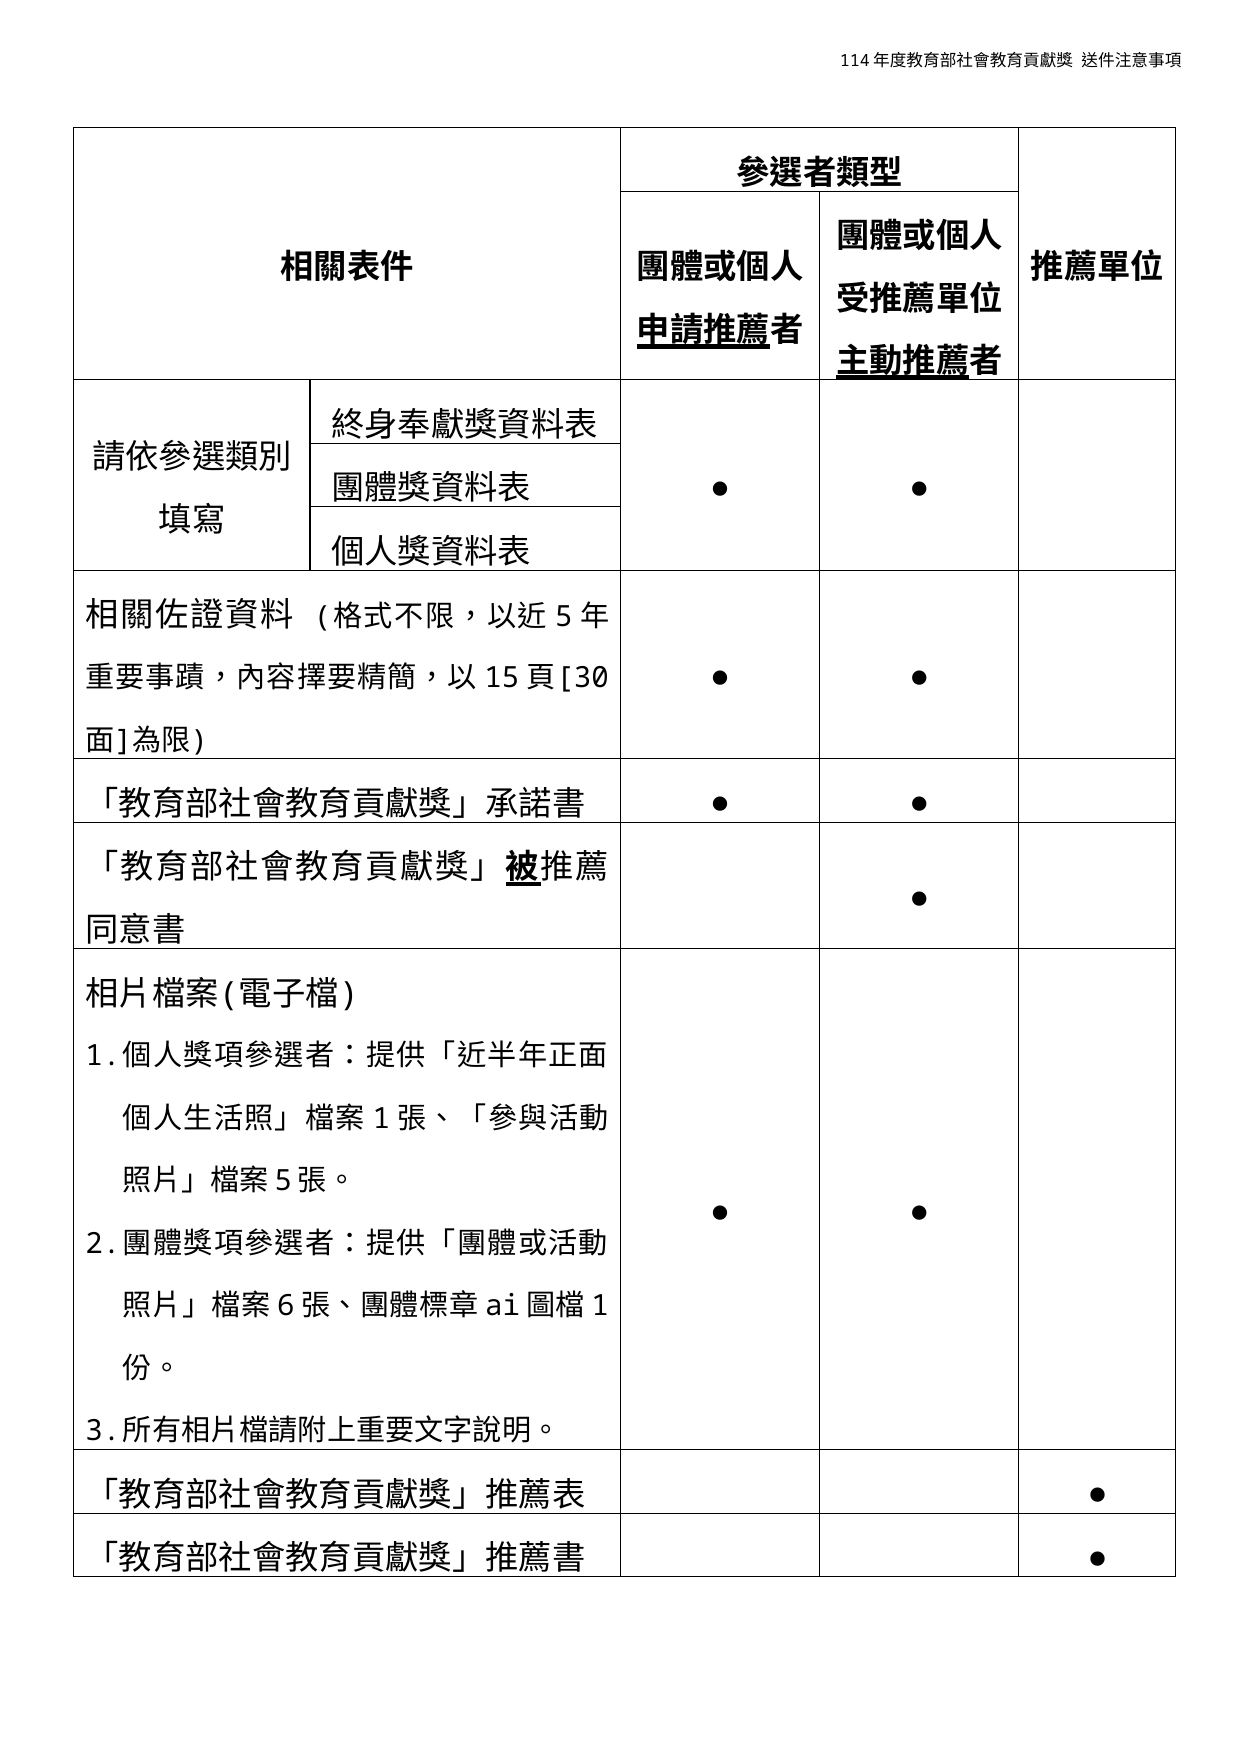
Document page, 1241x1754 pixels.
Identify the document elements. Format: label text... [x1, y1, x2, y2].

table_cell ● [820, 823, 1018, 948]
table_cell 相關佐證資料 (格式不限，以近5年重要事蹟，內容擇要精簡，以15頁[30面]為限) [74, 571, 620, 758]
table_cell 「教育部社會教育貢獻獎」推薦書 [74, 1514, 620, 1576]
table_cell [1019, 380, 1175, 570]
table_cell 請依參選類別 填寫 [74, 380, 309, 570]
table_cell [1019, 949, 1175, 1449]
table_cell [1019, 571, 1175, 758]
table_cell 個人獎資料表 [311, 507, 620, 570]
table_cell ● [1019, 1514, 1175, 1576]
table_cell 團體獎資料表 [311, 444, 620, 506]
table_header 推薦單位 [1019, 128, 1175, 379]
table_cell [621, 823, 819, 948]
table_cell 相片檔案(電子檔) 個人獎項參選者：提供「近半年正面個人生活照」檔案1張、「參與活動照片」檔案5張。 團體獎項參選者：提供「團體或活動照片」檔案6張、團體標章ai圖檔1份。 所有相片檔請附上重要文字說明。 [74, 949, 620, 1449]
table_cell ● [621, 949, 819, 1449]
table_cell 終身奉獻獎資料表 [311, 380, 620, 443]
table_cell ● [820, 380, 1018, 570]
table_cell 團體或個人 受推薦單位 主動推薦者 [820, 192, 1018, 379]
table_cell [820, 1514, 1018, 1576]
table_cell [1019, 759, 1175, 822]
table_cell [1019, 823, 1175, 948]
table_header 參選者類型 [621, 128, 1018, 191]
table_cell ● [621, 571, 819, 758]
table_cell ● [820, 949, 1018, 1449]
table_cell 「教育部社會教育貢獻獎」承諾書 [74, 759, 620, 822]
table_cell 「教育部社會教育貢獻獎」被推薦同意書 [74, 823, 620, 948]
table_cell ● [621, 759, 819, 822]
table_cell ● [820, 759, 1018, 822]
table_cell 「教育部社會教育貢獻獎」推薦表 [74, 1450, 620, 1512]
table_cell ● [621, 380, 819, 570]
table_cell [820, 1450, 1018, 1512]
table_cell ● [820, 571, 1018, 758]
table_cell 團體或個人申請推薦者 [621, 192, 819, 379]
table_cell [621, 1514, 819, 1576]
table_cell [621, 1450, 819, 1512]
table_cell ● [1019, 1450, 1175, 1512]
table_header 相關表件 [74, 128, 620, 379]
